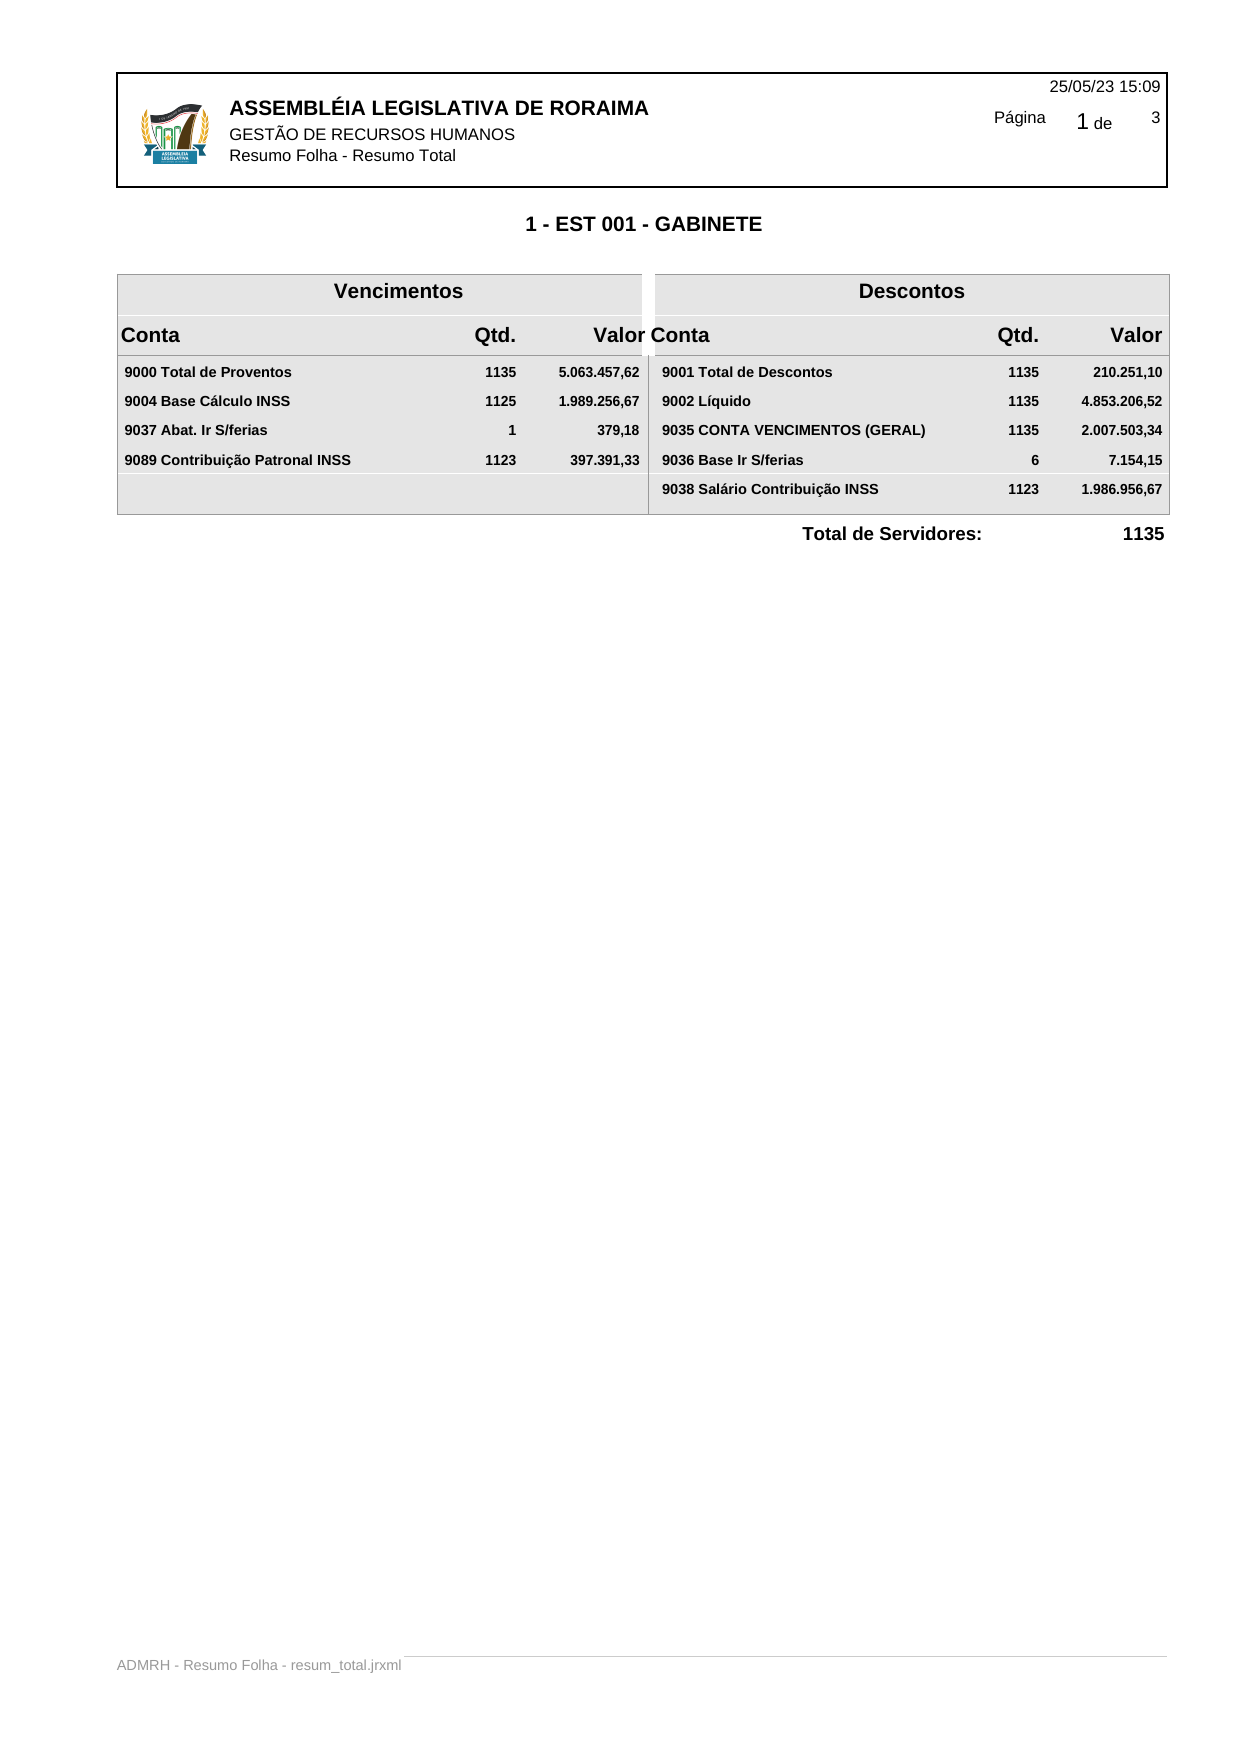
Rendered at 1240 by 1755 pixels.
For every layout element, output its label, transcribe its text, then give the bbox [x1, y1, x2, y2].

table_cell [1170, 316, 1232, 514]
table_cell Qtd. [413, 316, 534, 355]
table_cell [413, 474, 534, 514]
text 1 - EST 001 - GABINETE [513, 212, 774, 236]
table_cell 9089 Contribuição Patronal INSS [118, 444, 413, 473]
table_cell 9038 Salário Contribuição INSS [649, 474, 962, 514]
table_cell Conta [655, 316, 962, 355]
table_cell 1135 [962, 386, 1057, 415]
table_cell [534, 474, 648, 514]
table_cell 7.154,15 [1057, 444, 1169, 473]
table_cell 379,18 [534, 415, 648, 444]
table_cell 9001 Total de Descontos [649, 356, 962, 386]
table_cell 1125 [413, 386, 534, 415]
table_cell 1 [413, 415, 534, 444]
table_header [1170, 274, 1232, 315]
table_cell 1.989.256,67 [534, 386, 648, 415]
table_cell 1123 [962, 474, 1057, 514]
table_cell 4.853.206,52 [1057, 386, 1169, 415]
table_cell 9036 Base Ir S/ferias [649, 444, 962, 473]
table_cell 210.251,10 [1057, 356, 1169, 386]
table_cell 1135 [413, 356, 534, 386]
table_cell 397.391,33 [534, 444, 648, 473]
table_cell 9035 CONTA VENCIMENTOS (GERAL) [649, 415, 962, 444]
table_cell 9002 Líquido [649, 386, 962, 415]
table_cell 9037 Abat. Ir S/ferias [118, 415, 413, 444]
table_cell Qtd. [962, 316, 1057, 355]
table_cell 5.063.457,62 [534, 356, 648, 386]
table_header Descontos [655, 275, 1169, 315]
table_cell [118, 474, 413, 514]
table_cell 1123 [413, 444, 534, 473]
table_cell 9004 Base Cálculo INSS [118, 386, 413, 415]
table_cell 1135 [962, 356, 1057, 386]
table_cell 2.007.503,34 [1057, 415, 1169, 444]
table_cell 6 [962, 444, 1057, 473]
table_cell 1.986.956,67 [1057, 474, 1169, 514]
table_cell Conta [118, 316, 413, 355]
table_cell 9000 Total de Proventos [118, 356, 413, 386]
table_cell Valor [1057, 316, 1169, 355]
table_cell Valor [534, 316, 642, 355]
table_header Vencimentos [118, 275, 642, 315]
table_cell 1135 [962, 415, 1057, 444]
text Total de Servidores: 1135 [802, 523, 1239, 545]
